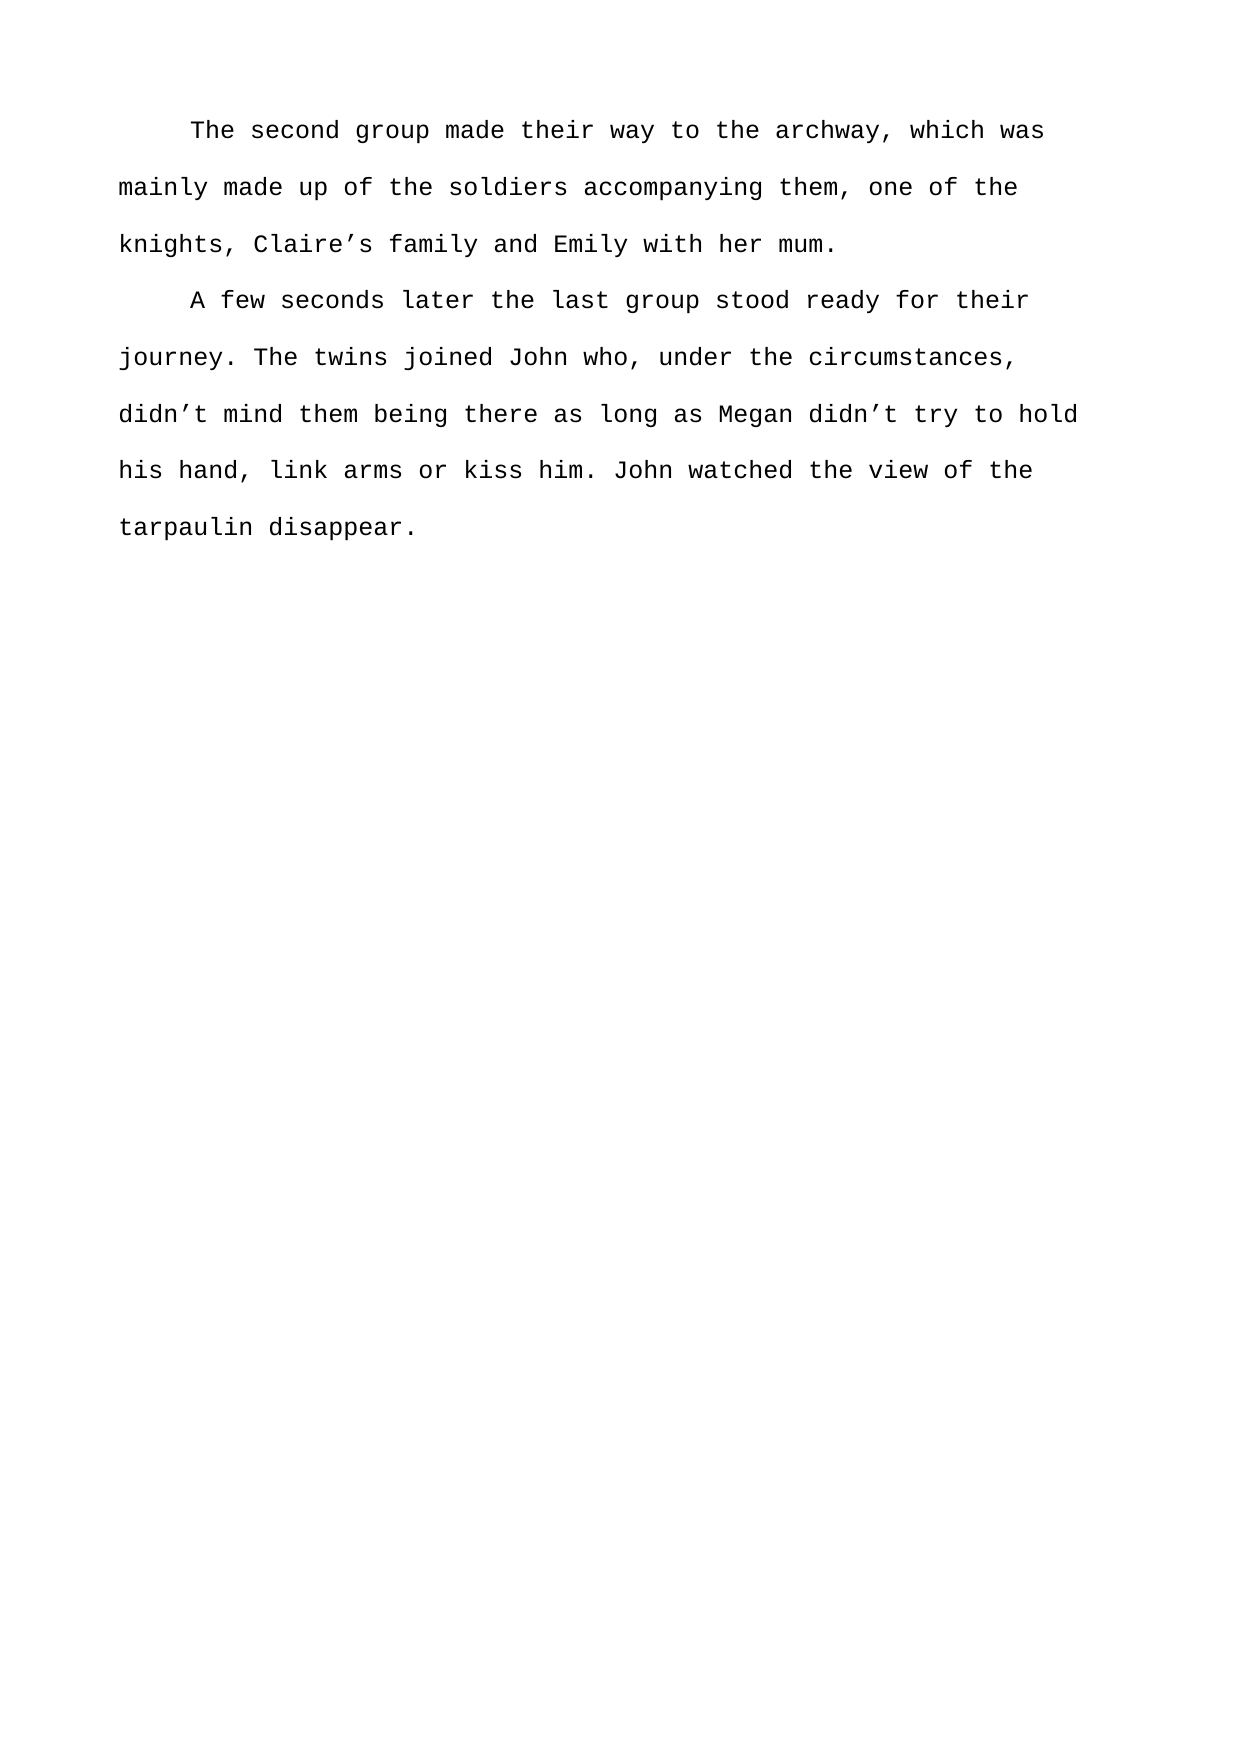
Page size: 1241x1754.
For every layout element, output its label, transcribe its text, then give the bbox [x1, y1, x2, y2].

text The second group made their way to the archway, which was mainly made up of the soldiers accompanying them, one of the knights, Claire’s family and Emily with her mum. [118, 118, 1122, 260]
text A few seconds later the last group stood ready for their journey. The twins joined John who, under the circumstances, didn’t mind them being there as long as Megan didn’t try to hold his hand, link arms or kiss him. John watched the view of the tarpaulin disappear. [118, 288, 1122, 543]
